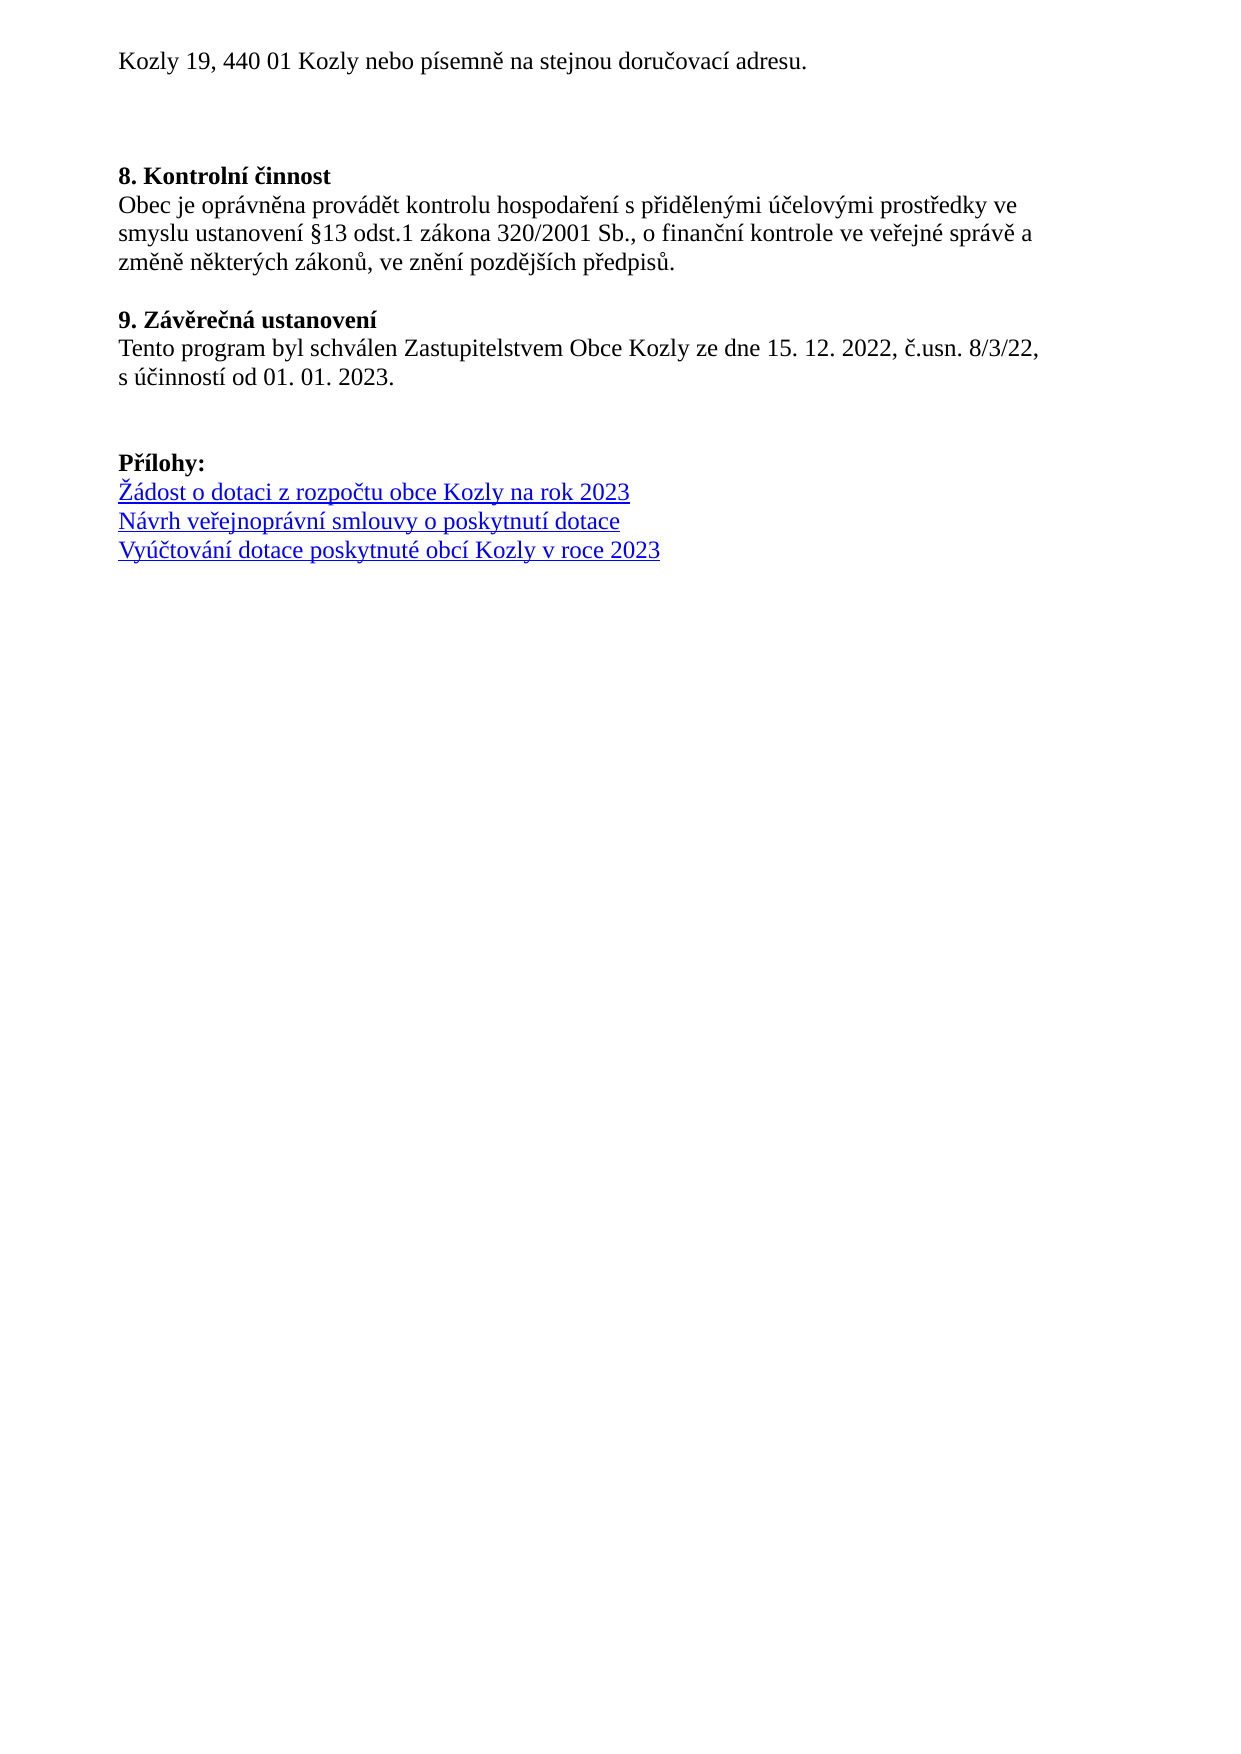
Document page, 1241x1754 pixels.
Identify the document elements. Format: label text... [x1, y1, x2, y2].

text Žádost o dotaci z rozpočtu obce Kozly na rok 2023 [118, 477, 1122, 506]
text Obec je oprávněna provádět kontrolu hospodaření s přidělenými účelovými prostředky ve [118, 190, 1122, 218]
text smyslu ustanovení §13 odst.1 zákona 320/2001 Sb., o finanční kontrole ve veřejné správě a [118, 218, 1122, 247]
text Kozly 19, 440 01 Kozly nebo písemně na stejnou doručovací adresu. [118, 46, 1122, 75]
text 8. Kontrolní činnost [118, 161, 1122, 190]
text s účinností od 01. 01. 2023. [118, 362, 1122, 391]
text Návrh veřejnoprávní smlouvy o poskytnutí dotace [118, 506, 1122, 535]
text Přílohy: [118, 448, 1122, 477]
text Vyúčtování dotace poskytnuté obcí Kozly v roce 2023 [118, 535, 1122, 563]
text 9. Závěrečná ustanovení [118, 305, 1122, 333]
text Tento program byl schválen Zastupitelstvem Obce Kozly ze dne 15. 12. 2022, č.usn. 8/3/22, [118, 333, 1122, 362]
text změně některých zákonů, ve znění pozdějších předpisů. [118, 247, 1122, 276]
